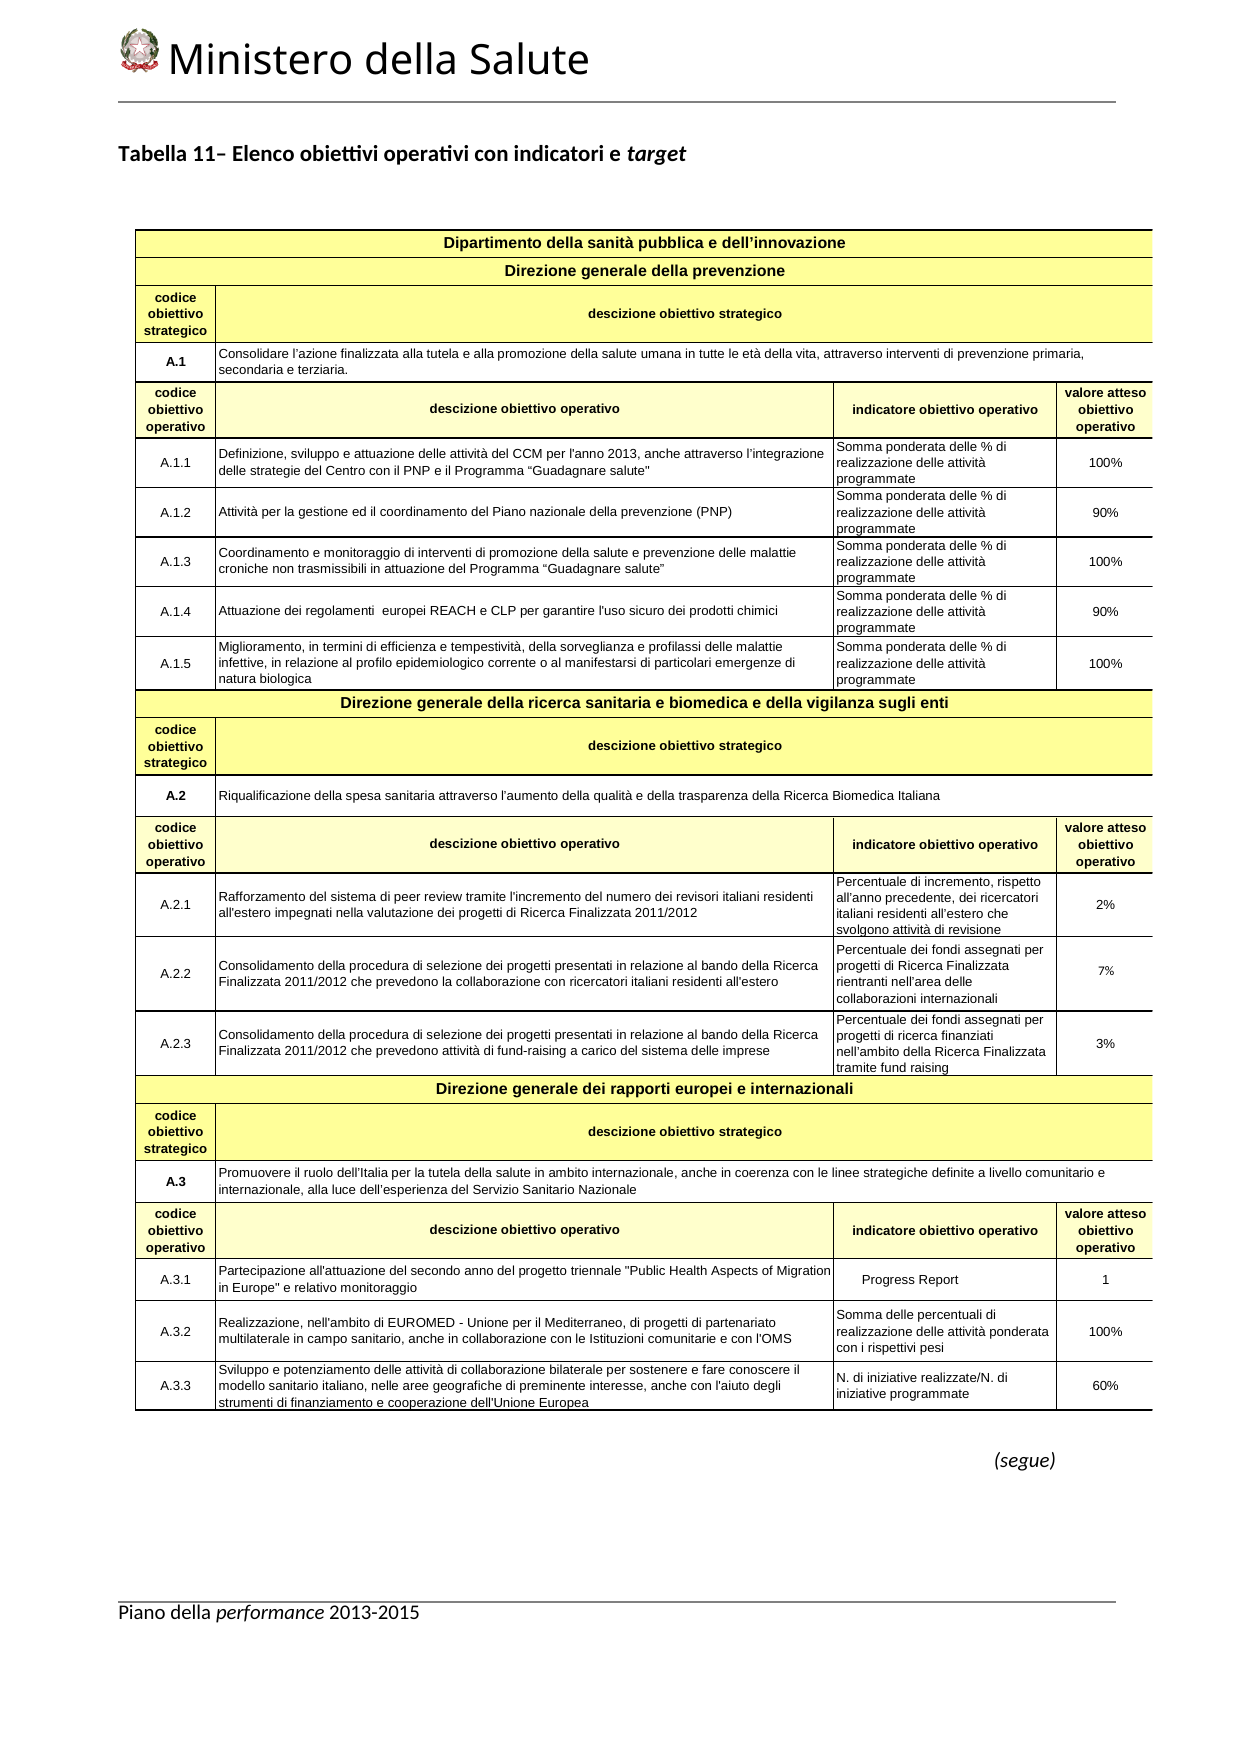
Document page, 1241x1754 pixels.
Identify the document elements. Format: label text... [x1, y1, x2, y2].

picture [119, 27, 161, 74]
list (segue) [856, 1447, 1122, 1472]
subtitle Tabella 11– Elenco obiettivi operativi con indicatori e target [118, 139, 1122, 167]
list Piano della performance 2013-2015 [118, 1599, 1122, 1625]
text Ministero della Salute [118, 26, 1122, 86]
